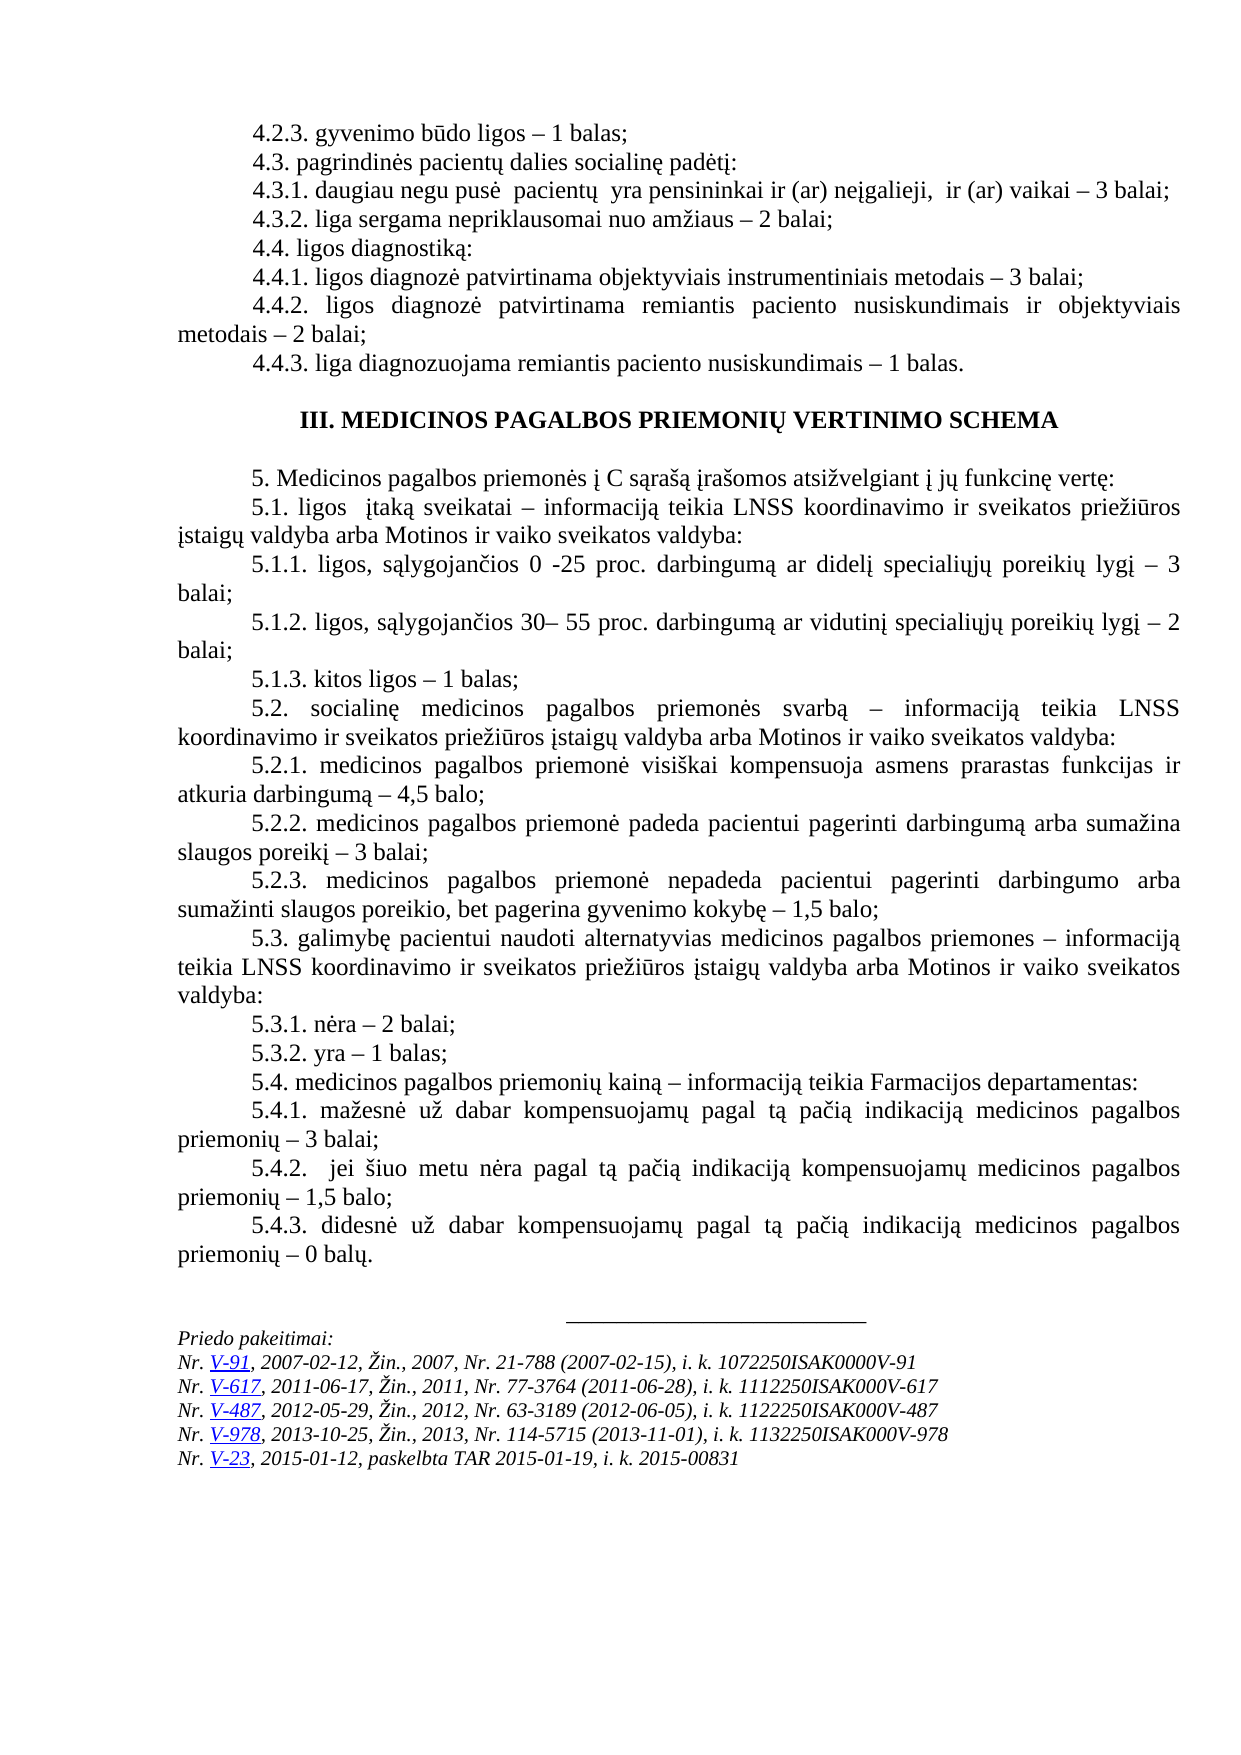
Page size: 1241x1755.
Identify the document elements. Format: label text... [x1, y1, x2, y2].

text 4.4.2. ligos diagnozė patvirtinama remiantis paciento nusiskundimais ir objektyviais metodais – 2 balai; [177, 291, 1181, 348]
text 5.2.1. medicinos pagalbos priemonė visiškai kompensuoja asmens prarastas funkcijas ir atkuria darbingumą – 4,5 balo; [177, 751, 1181, 808]
text 5.2.2. medicinos pagalbos priemonė padeda pacientui pagerinti darbingumą arba sumažina slaugos poreikį – 3 balai; [177, 808, 1181, 866]
text III. MEDICINOS PAGALBOS PRIEMONIŲ VERTINIMO SCHEMA [177, 406, 1181, 434]
text 4.4. ligos diagnostiką: [177, 233, 1181, 262]
text 4.3.2. liga sergama nepriklausomai nuo amžiaus – 2 balai; [177, 204, 1181, 233]
text 4.3.1. daugiau negu pusė pacientų yra pensininkai ir (ar) neįgalieji, ir (ar) vaikai – 3 balai; [177, 176, 1181, 204]
text Nr. V-91, 2007-02-12, Žin., 2007, Nr. 21-788 (2007-02-15), i. k. 1072250ISAK0000V-91 [177, 1350, 1181, 1374]
text Priedo pakeitimai: [177, 1326, 1181, 1350]
text Nr. V-23, 2015-01-12, paskelbta TAR 2015-01-19, i. k. 2015-00831 [177, 1446, 1181, 1470]
text 5.4.3. didesnė už dabar kompensuojamų pagal tą pačią indikaciją medicinos pagalbos priemonių – 0 balų. [177, 1211, 1181, 1268]
text 5.3.2. yra – 1 balas; [177, 1038, 1181, 1067]
text 4.4.3. liga diagnozuojama remiantis paciento nusiskundimais – 1 balas. [177, 348, 1181, 377]
text 5.1.3. kitos ligos – 1 balas; [177, 664, 1181, 693]
text 4.4.1. ligos diagnozė patvirtinama objektyviais instrumentiniais metodais – 3 balai; [177, 262, 1181, 291]
text 5.4.2. jei šiuo metu nėra pagal tą pačią indikaciją kompensuojamų medicinos pagalbos priemonių – 1,5 balo; [177, 1153, 1181, 1211]
text 5.4.1. mažesnė už dabar kompensuojamų pagal tą pačią indikaciją medicinos pagalbos priemonių – 3 balai; [177, 1096, 1181, 1153]
text 4.2.3. gyvenimo būdo ligos – 1 balas; [177, 118, 1181, 147]
text 5.2.3. medicinos pagalbos priemonė nepadeda pacientui pagerinti darbingumo arba sumažinti slaugos poreikio, bet pagerina gyvenimo kokybę – 1,5 balo; [177, 866, 1181, 923]
text Nr. V-978, 2013-10-25, Žin., 2013, Nr. 114-5715 (2013-11-01), i. k. 1132250ISAK000V-978 [177, 1422, 1181, 1446]
text Nr. V-617, 2011-06-17, Žin., 2011, Nr. 77-3764 (2011-06-28), i. k. 1112250ISAK000V-617 [177, 1374, 1181, 1398]
text 5.2. socialinę medicinos pagalbos priemonės svarbą – informaciją teikia LNSS koordinavimo ir sveikatos priežiūros įstaigų valdyba arba Motinos ir vaiko sveikatos valdyba: [177, 693, 1181, 751]
text 5.1.1. ligos, sąlygojančios 0 -25 proc. darbingumą ar didelį specialiųjų poreikių lygį – 3 balai; [177, 549, 1181, 607]
text 5.3. galimybę pacientui naudoti alternatyvias medicinos pagalbos priemones – informaciją teikia LNSS koordinavimo ir sveikatos priežiūros įstaigų valdyba arba Motinos ir vaiko sveikatos valdyba: [177, 923, 1181, 1009]
text 5.3.1. nėra – 2 balai; [177, 1009, 1181, 1038]
text 4.3. pagrindinės pacientų dalies socialinę padėtį: [177, 147, 1181, 176]
text 5. Medicinos pagalbos priemonės į C sąrašą įrašomos atsižvelgiant į jų funkcinę vertę: [177, 463, 1181, 492]
text Nr. V-487, 2012-05-29, Žin., 2012, Nr. 63-3189 (2012-06-05), i. k. 1122250ISAK000V-487 [177, 1398, 1181, 1422]
text ________________________ [177, 1297, 1181, 1326]
text 5.1. ligos įtaką sveikatai – informaciją teikia LNSS koordinavimo ir sveikatos priežiūros įstaigų valdyba arba Motinos ir vaiko sveikatos valdyba: [177, 492, 1181, 549]
text 5.4. medicinos pagalbos priemonių kainą – informaciją teikia Farmacijos departamentas: [177, 1067, 1181, 1096]
text 5.1.2. ligos, sąlygojančios 30– 55 proc. darbingumą ar vidutinį specialiųjų poreikių lygį – 2 balai; [177, 607, 1181, 664]
